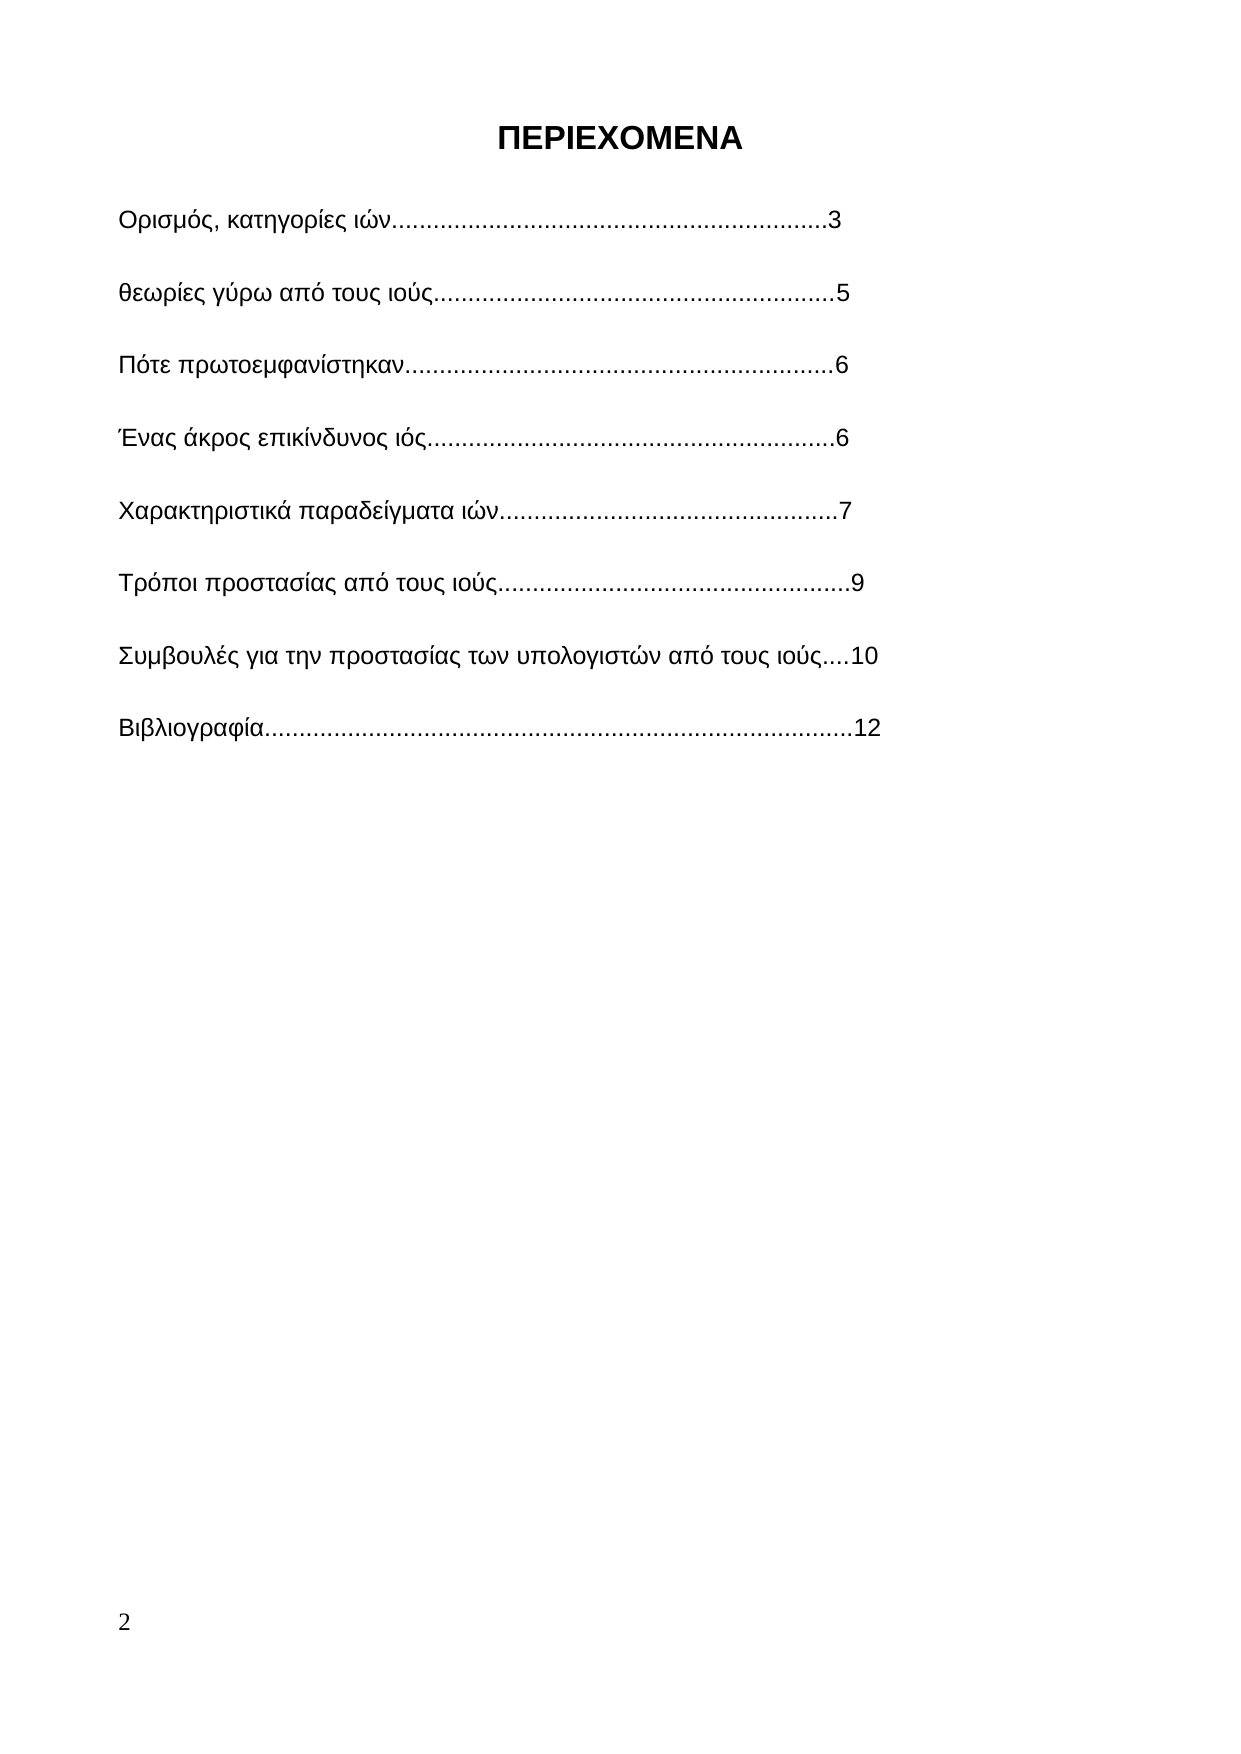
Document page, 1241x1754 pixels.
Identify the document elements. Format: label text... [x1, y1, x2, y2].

text Ορισμός, κατηγορίες ιών...............................................................3 [118, 205, 1122, 234]
text ΠΕΡΙΕΧΟΜΕΝΑ [118, 118, 1122, 157]
text Ένας άκρος επικίνδυνος ιός...........................................................6 [118, 423, 1122, 452]
text Χαρακτηριστικά παραδείγματα ιών.................................................7 [118, 496, 1122, 524]
text Συμβουλές για την προστασίας των υπολογιστών από τους ιούς....10 [118, 641, 1122, 669]
text Βιβλιογραφία.....................................................................................12 [118, 713, 1122, 742]
text Τρόποι προστασίας από τους ιούς...................................................9 [118, 568, 1122, 597]
text θεωρίες γύρω από τους ιούς..........................................................5 [118, 278, 1122, 307]
text Πότε πρωτοεμφανίστηκαν..............................................................6 [118, 350, 1122, 379]
